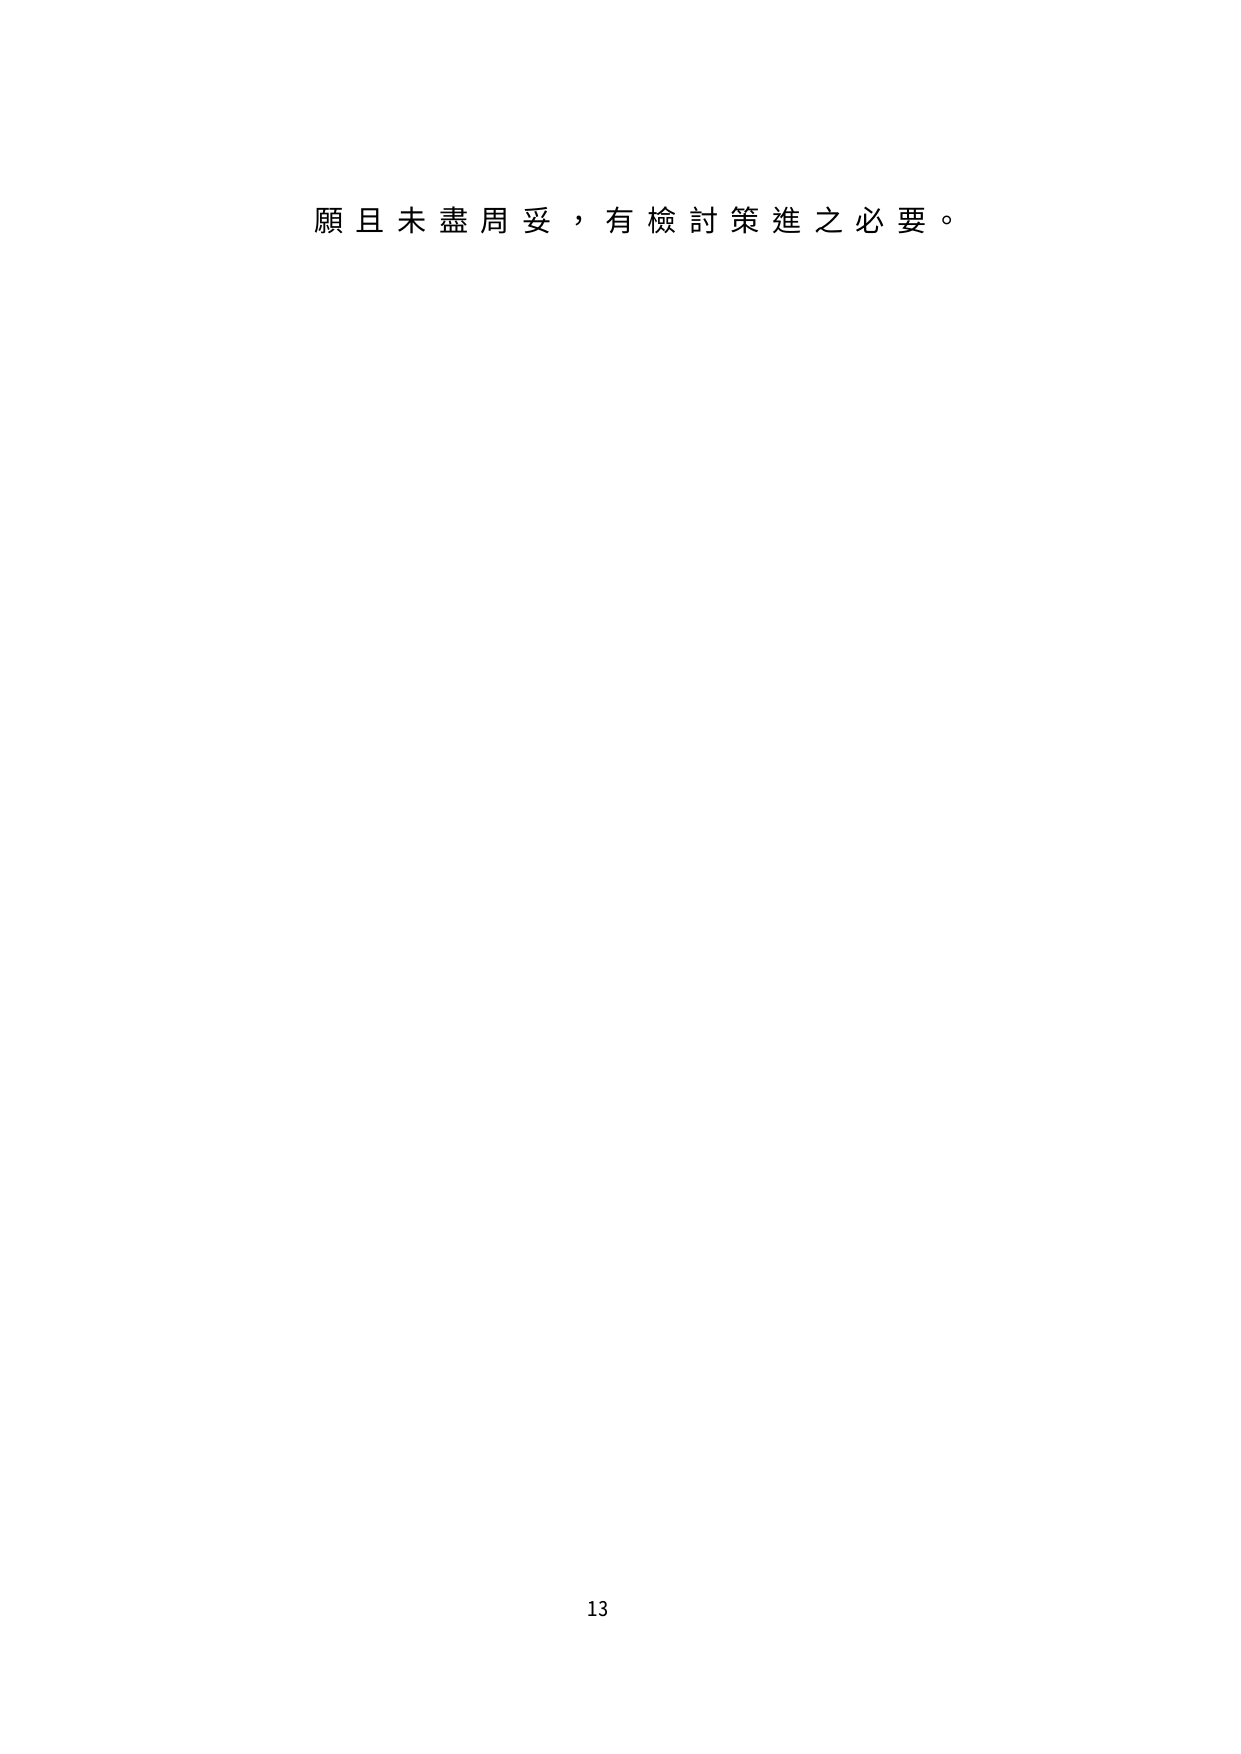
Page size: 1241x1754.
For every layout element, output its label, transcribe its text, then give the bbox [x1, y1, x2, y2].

text 我國司法及警政機關一旦掌握外逃通緝犯行蹤，目標均係希望將其引渡回國內接受司法調查及審判，然引渡涉及國家主權之尊重及人權之保障，故須有引渡條約作為基礎。而我國面臨複雜之外交處境及國際政治環境，與多數國家並未簽訂引渡條約，亦未加入或簽署與引渡相關之國際公約，故難以向他國提出正式引渡請求，實務上係以「移民法遣返程序」作為代替途徑，以達成將外逃通緝犯送回國內接受司法審判之相同結果，又稱「事實上引渡」、「變通引渡」或「替代引渡」，我國（請求國）依個案尋求與外國（被請求國）警務或司法機關之合作管道，再由我國司法及外交機關依程序撤銷該通緝犯護照，使其在外國之居留變成非法，再與當地（被請求國）執法機關聯繫，將該通緝犯依移民法規定驅逐出境，並於遣返前通知我國以安排相關提解作業，惟前揭替代措施，於該通緝犯具有所在地國家合法居留權時，或我國與該國無邦交及刑事司法互助合作共識時，均難以依循該模式執行。是以，現行「替代引渡」措施受限於他國合作意願且未盡周妥，有檢討策進之必要。 [271, 177, 1058, 240]
